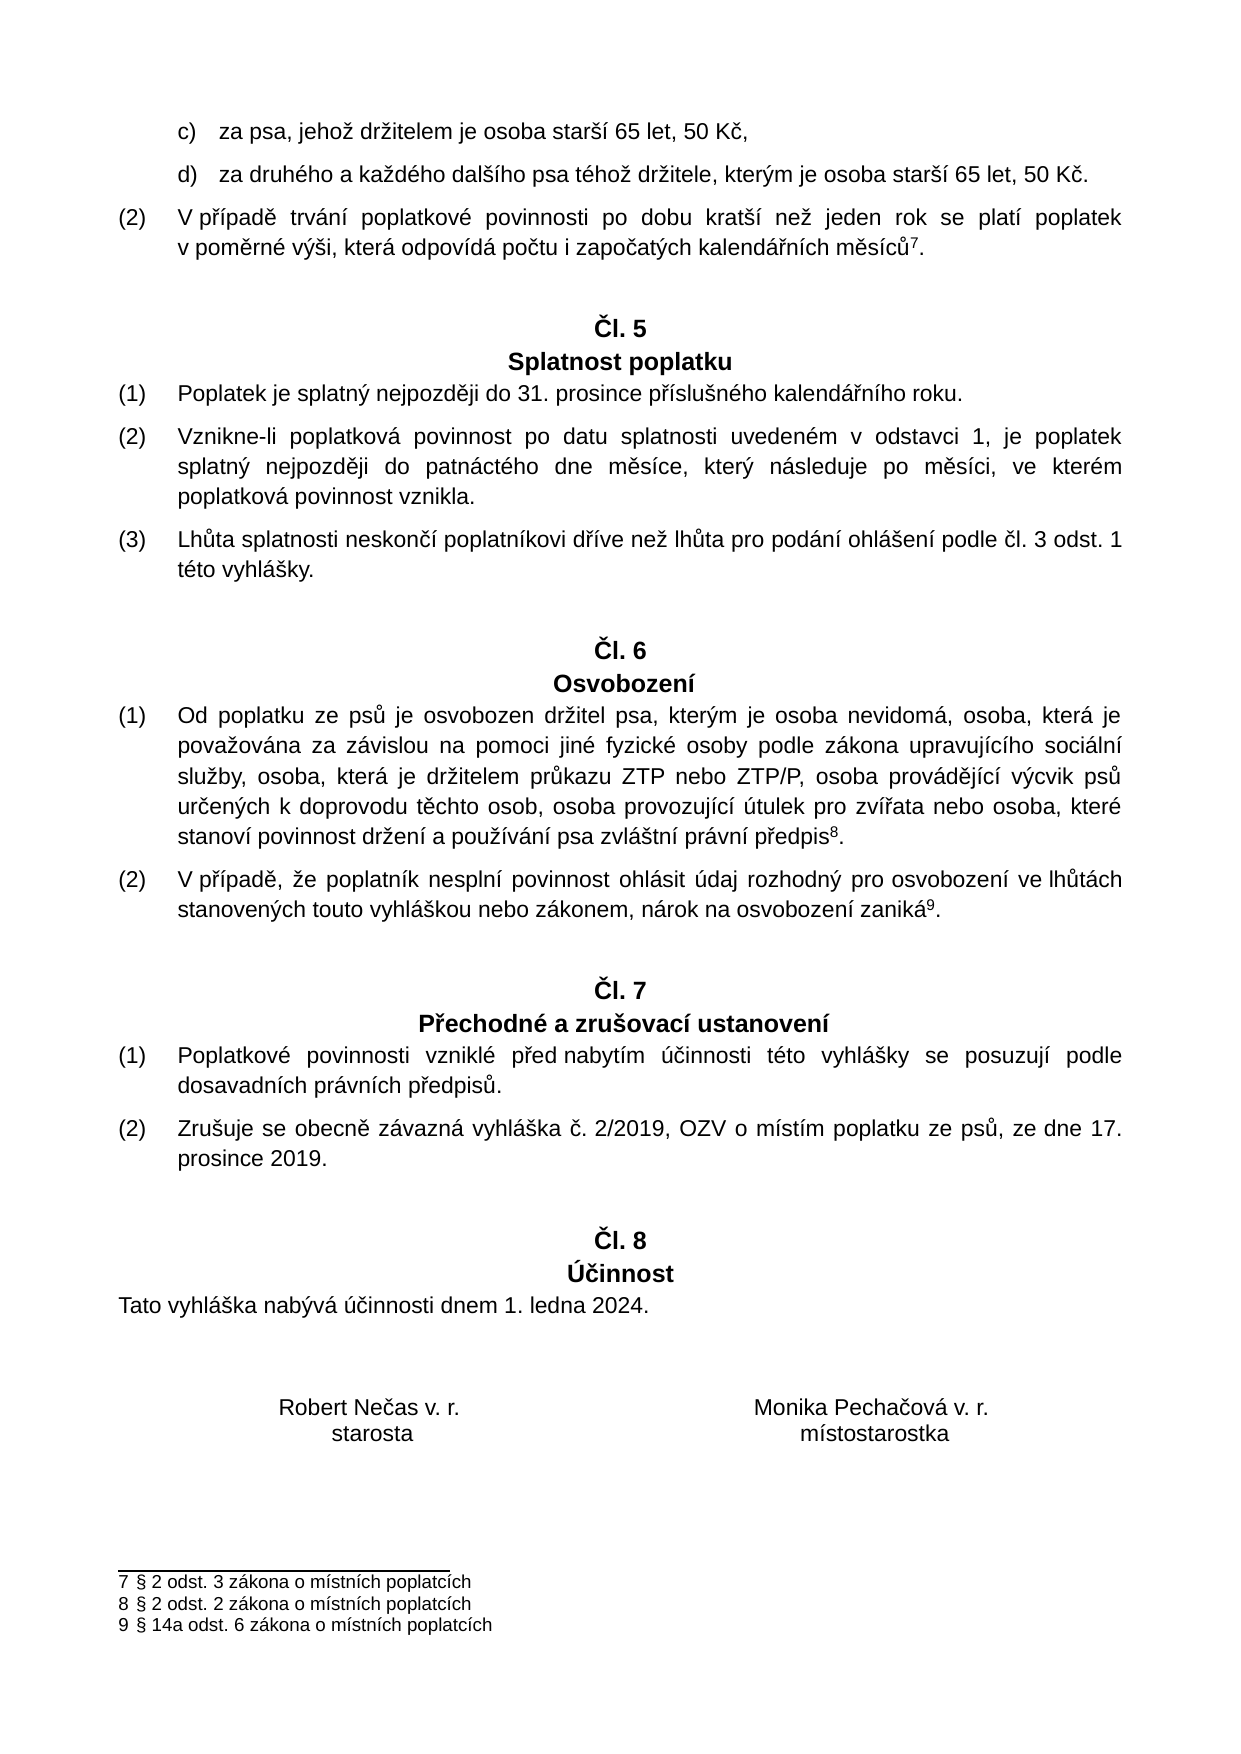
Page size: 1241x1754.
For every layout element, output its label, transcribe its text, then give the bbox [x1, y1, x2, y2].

list Od poplatku ze psů je osvobozen držitel psa, kterým je osoba nevidomá, osoba, která je považována za závislou na pomoci jiné fyzické osoby podle zákona upravujícího sociální služby, osoba, která je držitelem průkazu ZTP nebo ZTP/P, osoba provádějící výcvik psů určených k doprovodu těchto osob, osoba provozující útulek pro zvířata nebo osoba, které stanoví povinnost držení a používání psa zvláštní právní předpis. [118, 702, 1122, 849]
list Lhůta splatnosti neskončí poplatníkovi dříve než lhůta pro podání ohlášení podle čl. 3 odst. 1 této vyhlášky. [118, 526, 1122, 582]
subtitle Čl. 5 Splatnost poplatku [118, 314, 1122, 376]
list V případě trvání poplatkové povinnosti po dobu kratší než jeden rok se platí poplatek v poměrné výši, která odpovídá počtu i započatých kalendářních měsíců. [118, 203, 1122, 260]
table_header Robert Nečas v. r. starosta [118, 1334, 620, 1452]
list § 14a odst. 6 zákona o místních poplatcích [118, 1614, 1122, 1635]
subtitle Čl. 6 Osvobození [118, 636, 1122, 698]
list Poplatek je splatný nejpozději do 31. prosince příslušného kalendářního roku. [118, 380, 1122, 406]
table_header Monika Pechačová v. r. místostarostka [620, 1334, 1122, 1452]
subtitle Čl. 8 Účinnost [118, 1226, 1122, 1287]
list Vznikne-li poplatková povinnost po datu splatnosti uvedeném v odstavci 1, je poplatek splatný nejpozději do patnáctého dne měsíce, který následuje po měsíci, ve kterém poplatková povinnost vznikla. [118, 423, 1122, 509]
list V případě, že poplatník nesplní povinnost ohlásit údaj rozhodný pro osvobození ve lhůtách stanovených touto vyhláškou nebo zákonem, nárok na osvobození zaniká. [118, 866, 1122, 922]
subtitle Čl. 7 Přechodné a zrušovací ustanovení [118, 976, 1122, 1038]
list Poplatkové povinnosti vzniklé před nabytím účinnosti této vyhlášky se posuzují podle dosavadních právních předpisů. [118, 1042, 1122, 1099]
list za druhého a každého dalšího psa téhož držitele, kterým je osoba starší 65 let, 50 Kč. [177, 161, 1122, 187]
list za psa, jehož držitelem je osoba starší 65 let, 50 Kč, [177, 118, 1122, 144]
list § 2 odst. 2 zákona o místních poplatcích [118, 1592, 1122, 1614]
list Zrušuje se obecně závazná vyhláška č. 2/2019, OZV o místím poplatku ze psů, ze dne 17. prosince 2019. [118, 1115, 1122, 1172]
list § 2 odst. 3 zákona o místních poplatcích [118, 1571, 1122, 1592]
text Tato vyhláška nabývá účinnosti dnem 1. ledna 2024. [118, 1292, 1122, 1318]
